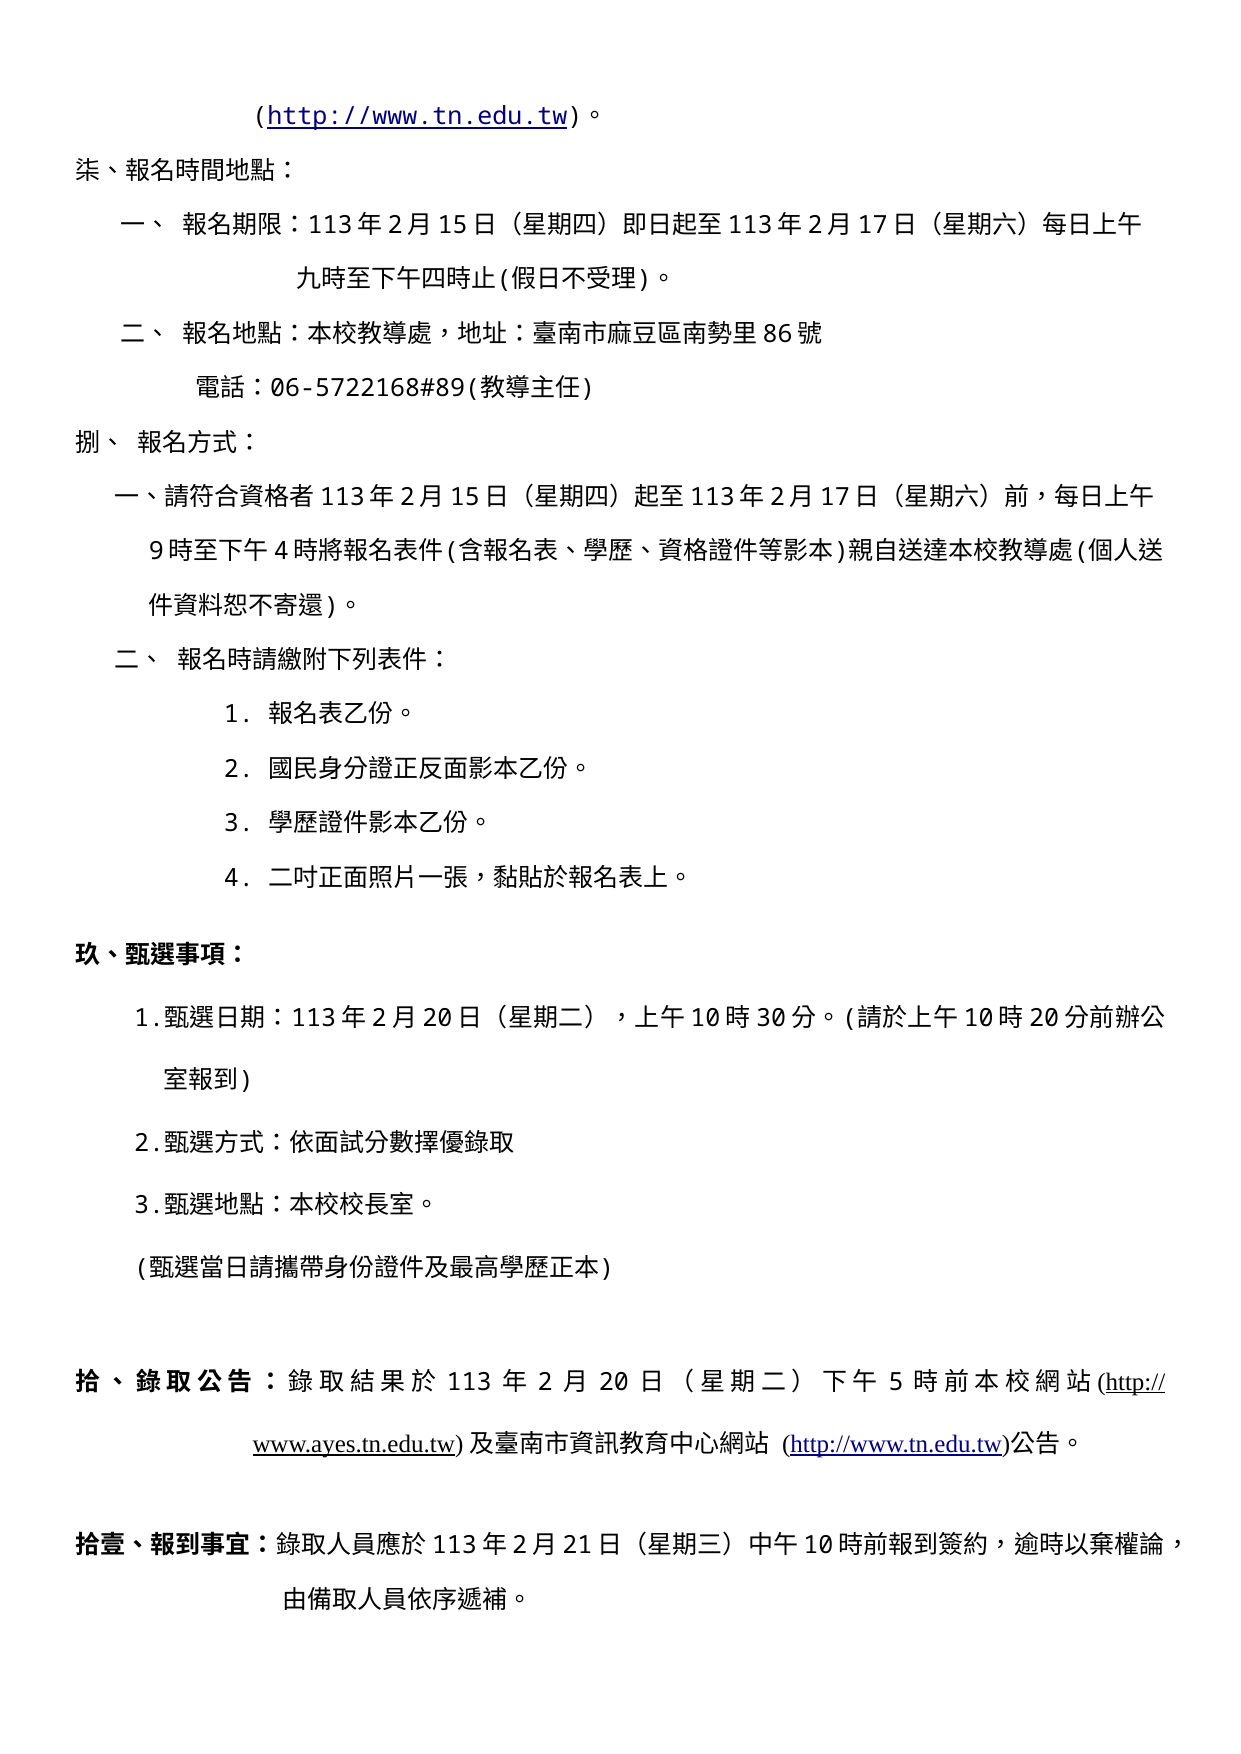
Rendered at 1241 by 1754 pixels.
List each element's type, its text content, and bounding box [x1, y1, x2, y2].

text 1.甄選日期：113年2月20日（星期二），上午10時30分。(請於上午10時20分前辦公室報到) [134, 974, 1165, 1099]
text 二、 報名地點：本校教導處，地址：臺南市麻豆區南勢里86號 [75, 313, 1165, 349]
text 拾壹、報到事宜：錄取人員應於113年2月21日（星期三）中午10時前報到簽約，逾時以棄權論，由備取人員依序遞補。 [75, 1525, 1165, 1616]
text 拾、錄取公告：錄取結果於113年2月20日（星期二）下午5時前本校網站(http://www.ayes.tn.edu.tw) 及臺南市資訊教育中心網站 (http://www.tn.edu.tw)公告。 [75, 1337, 1165, 1462]
text 玖、甄選事項： [75, 911, 1165, 974]
text (甄選當日請攜帶身份證件及最高學歷正本) [134, 1224, 1165, 1286]
text 2.甄選方式：依面試分數擇優錄取 [134, 1099, 1165, 1161]
text 二、 報名時請繳附下列表件： 1. 報名表乙份。 2. 國民身分證正反面影本乙份。 3. 學歷證件影本乙份。 4. 二吋正面照片一張，黏貼於報名表上。 [114, 639, 1165, 893]
text 柒、報名時間地點： [75, 150, 1165, 186]
text (http://www.tn.edu.tw)。 [75, 96, 1165, 132]
text 一、請符合資格者113年2月15日（星期四）起至113年2月17日（星期六）前，每日上午9時至下午4時將報名表件(含報名表、學歷、資格證件等影本)親自送達本校教導處(個人送件資料恕不寄還)。 [114, 476, 1165, 621]
text 捌、 報名方式： [75, 422, 1165, 458]
text 電話：06-5722168#89(教導主任) [75, 368, 1165, 404]
text 3.甄選地點：本校校長室。 [134, 1161, 1165, 1224]
text 一、 報名期限：113年2月15日（星期四）即日起至113年2月17日（星期六）每日上午九時至下午四時止(假日不受理)。 [75, 204, 1165, 295]
